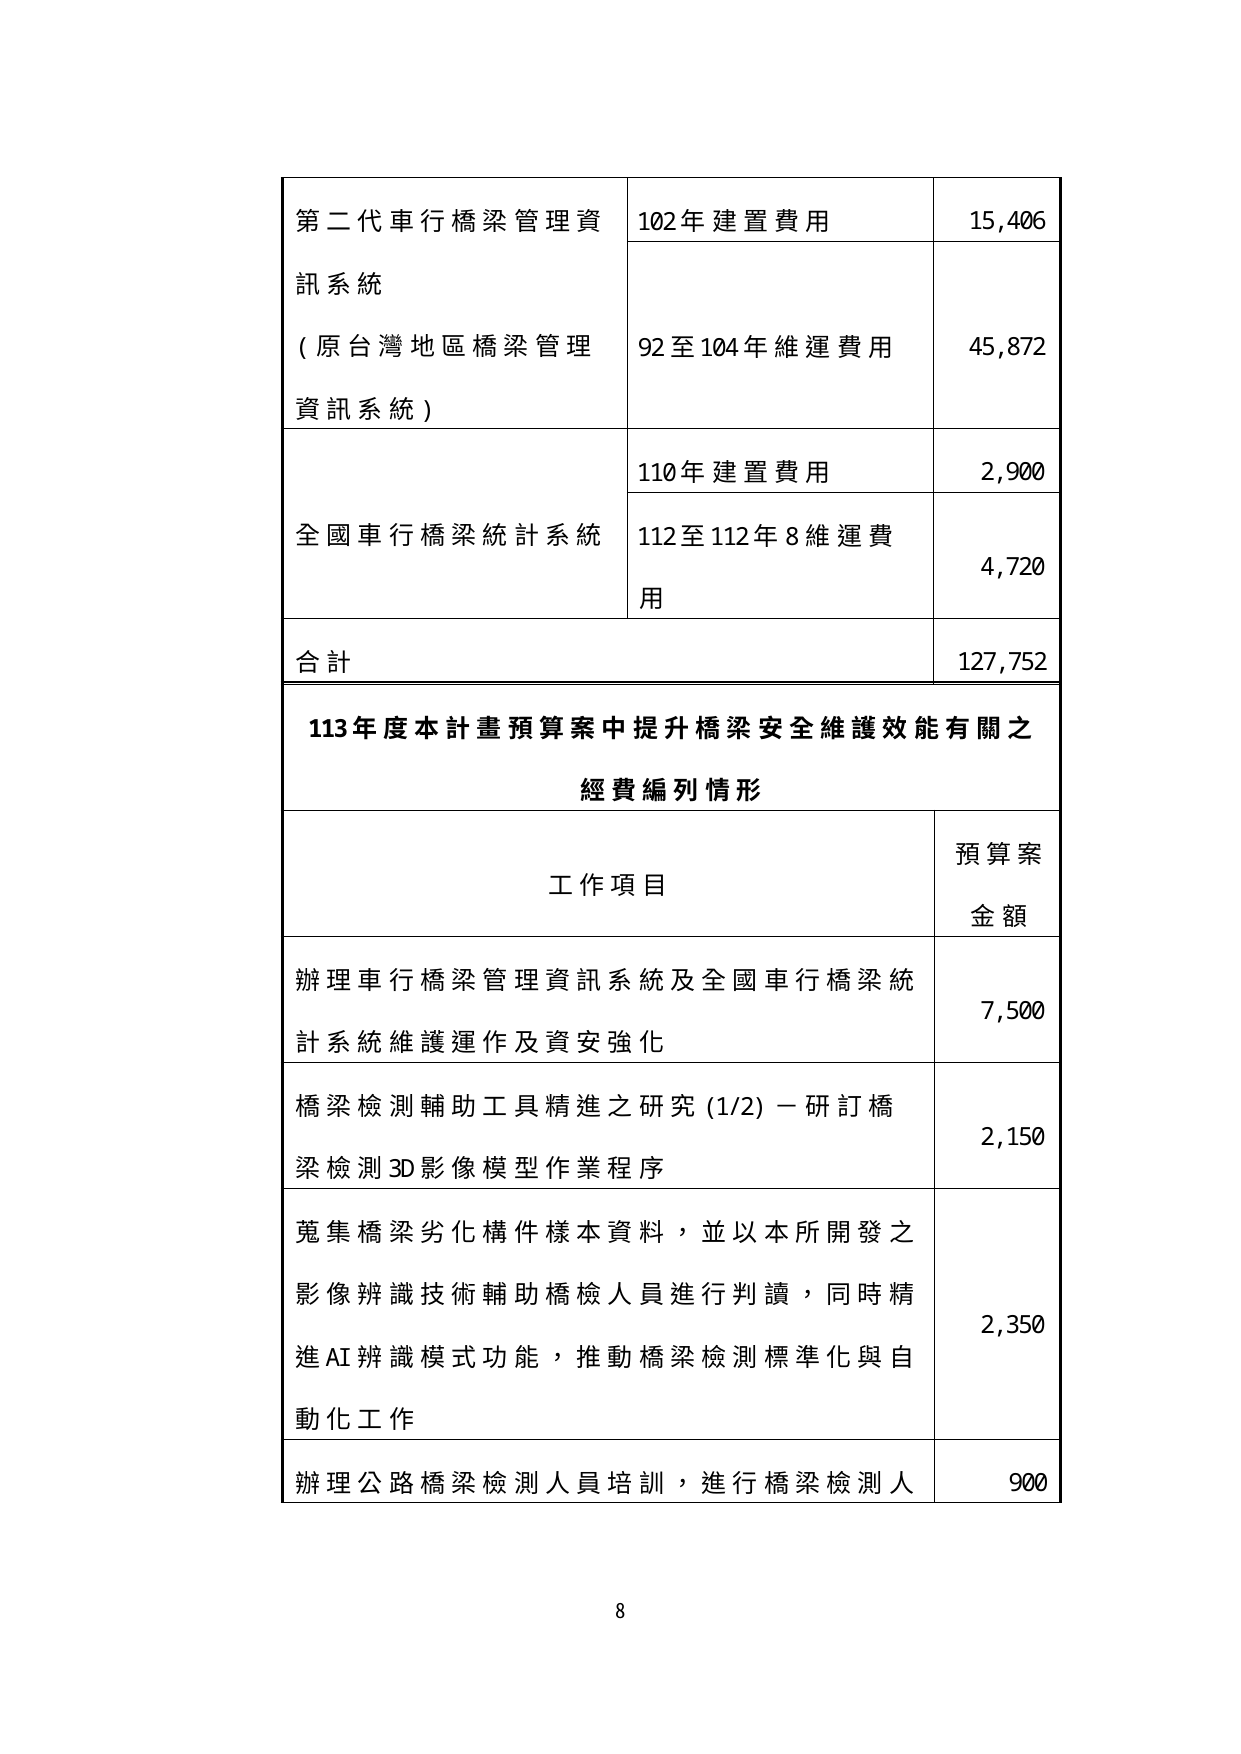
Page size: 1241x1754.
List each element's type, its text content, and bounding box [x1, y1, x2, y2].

table_cell 工作項目 [284, 811, 934, 936]
table_cell 127,752 [934, 619, 1059, 681]
table_cell 辦理車行橋梁管理資訊系統及全國車行橋梁統計系統維護運作及資安強化 [284, 937, 934, 1062]
table_cell 102年建置費用 [628, 178, 933, 241]
table_cell 7,500 [935, 937, 1059, 1062]
table_cell 4,720 [934, 493, 1059, 618]
table_cell 45,872 [934, 242, 1059, 428]
table_cell 橋梁檢測輔助工具精進之研究(1/2)－研訂橋梁檢測3D影像模型作業程序 [284, 1063, 934, 1188]
table_cell 15,406 [934, 178, 1059, 241]
table_cell 112至112年8維運費用 [628, 493, 933, 618]
table_cell 全國車行橋梁統計系統 [284, 429, 627, 618]
table_cell 110年建置費用 [628, 429, 933, 492]
table_cell 2,150 [935, 1063, 1059, 1188]
table_cell 預算案 金額 [935, 811, 1059, 936]
table_cell 113年度本計畫預算案中提升橋梁安全維護效能有關之經費編列情形 [284, 685, 1059, 809]
table_cell 第二代車行橋梁管理資訊系統 (原台灣地區橋梁管理資訊系統) [284, 178, 627, 428]
table_cell 900 [935, 1440, 1059, 1502]
table_cell 蒐集橋梁劣化構件樣本資料，並以本所開發之影像辨識技術輔助橋檢人員進行判讀，同時精進AI辨識模式功能，推動橋梁檢測標準化與自動化工作 [284, 1189, 934, 1439]
table_cell 2,350 [935, 1189, 1059, 1439]
table_cell 2,900 [934, 429, 1059, 492]
table_cell 辦理公路橋梁檢測人員培訓，進行橋梁檢測人 [284, 1440, 934, 1502]
table_cell 合計 [284, 619, 933, 681]
table_cell 92至104年維運費用 [628, 242, 933, 428]
